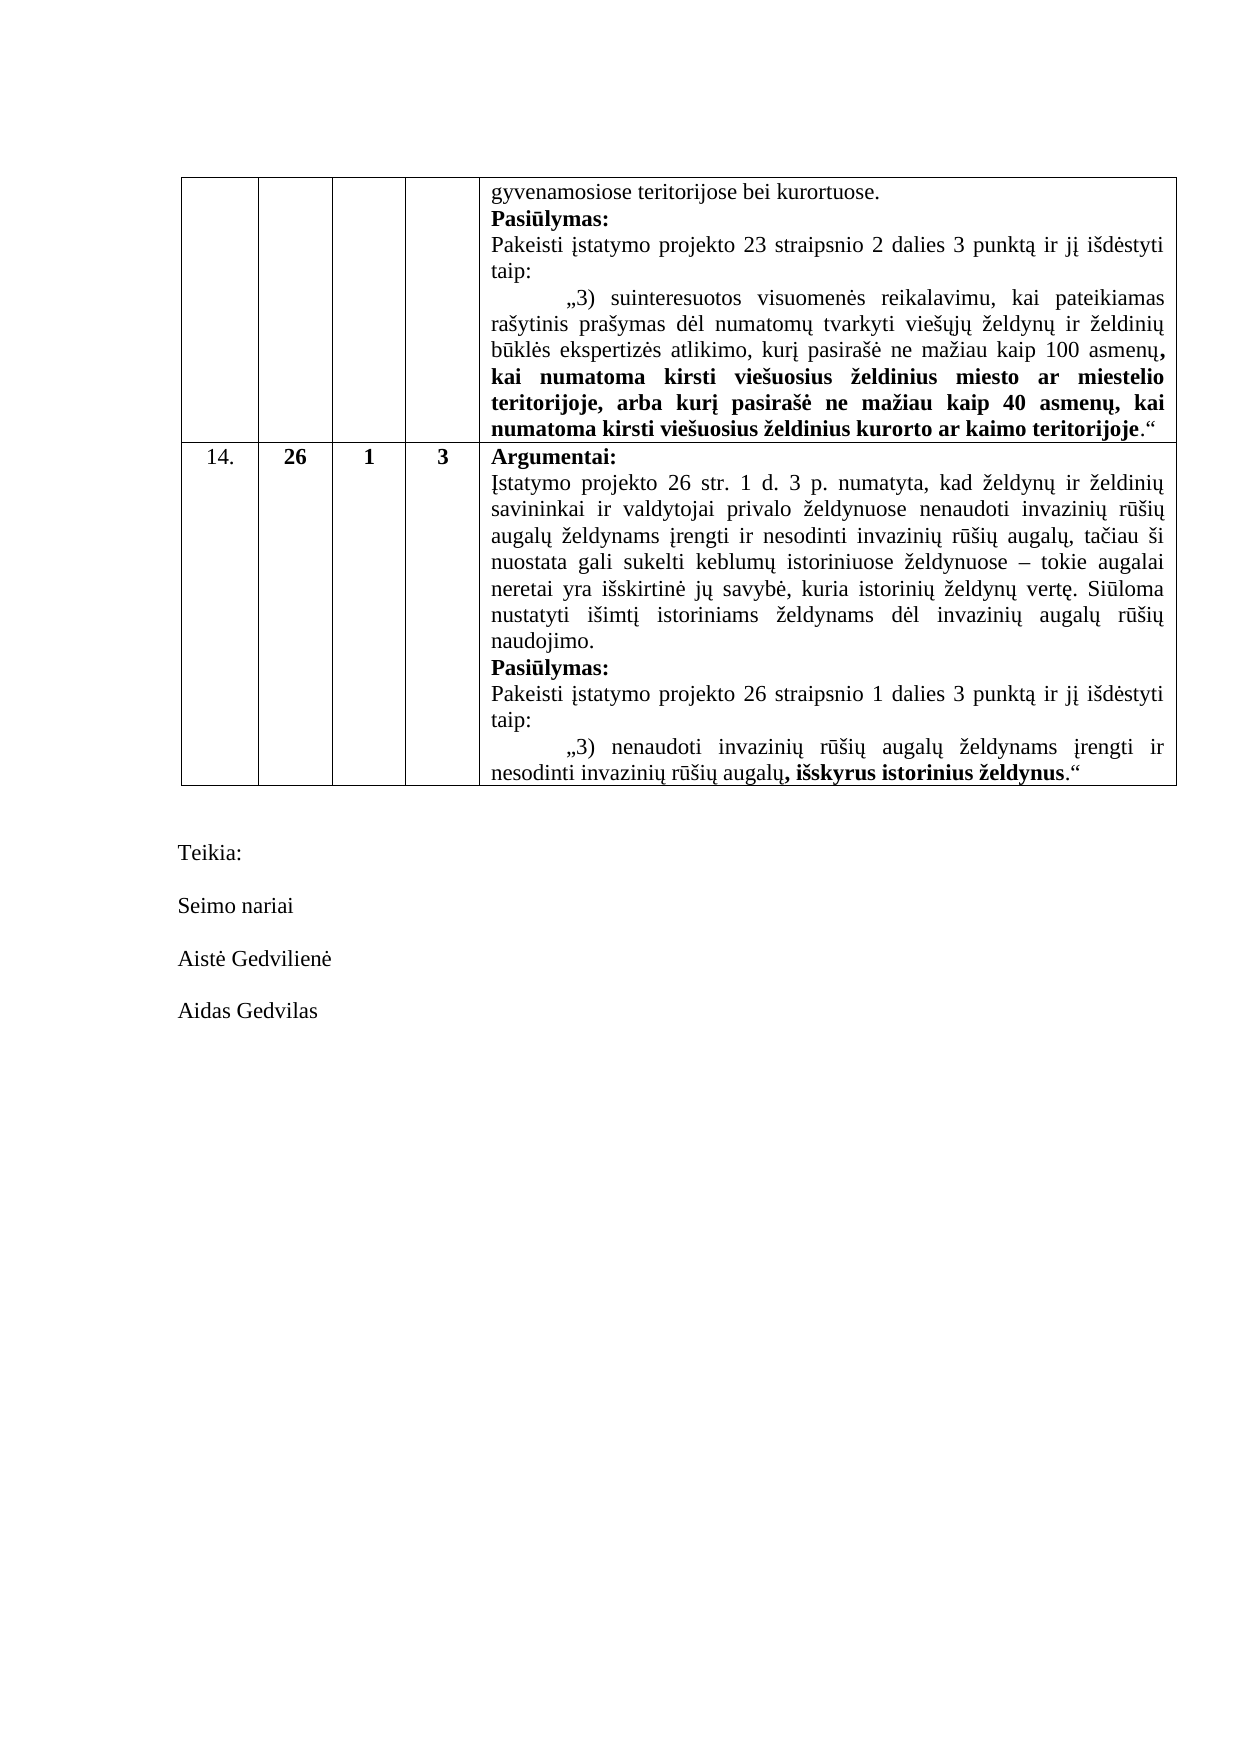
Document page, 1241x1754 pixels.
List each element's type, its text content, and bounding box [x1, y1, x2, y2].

text Seimo nariai [177, 892, 1181, 918]
table_cell 14. [182, 443, 258, 785]
table_cell 3 [406, 443, 479, 785]
text Aidas Gedvilas [177, 997, 1181, 1024]
text Aistė Gedvilienė [177, 944, 1181, 971]
table_cell 1 [333, 443, 405, 785]
table_cell Argumentai: Įstatymo projekto 26 str. 1 d. 3 p. numatyta, kad želdynų ir želdinių savininkai ir valdytojai privalo želdynuose nenaudoti invazinių rūšių augalų želdynams įrengti ir nesodinti invazinių rūšių augalų, tačiau ši nuostata gali sukelti keblumų istoriniuose želdynuose – tokie augalai neretai yra išskirtinė jų savybė, kuria istorinių želdynų vertę. Siūloma nustatyti išimtį istoriniams želdynams dėl invazinių augalų rūšių naudojimo. Pasiūlymas: Pakeisti įstatymo projekto 26 straipsnio 1 dalies 3 punktą ir jį išdėstyti taip: „3) nenaudoti invazinių rūšių augalų želdynams įrengti ir nesodinti invazinių rūšių augalų, išskyrus istorinius želdynus.“ [480, 443, 1176, 785]
table_cell gyvenamosiose teritorijose bei kurortuose. Pasiūlymas: Pakeisti įstatymo projekto 23 straipsnio 2 dalies 3 punktą ir jį išdėstyti taip: „3) suinteresuotos visuomenės reikalavimu, kai pateikiamas rašytinis prašymas dėl numatomų tvarkyti viešųjų želdynų ir želdinių būklės ekspertizės atlikimo, kurį pasirašė ne mažiau kaip 100 asmenų, kai numatoma kirsti viešuosius želdinius miesto ar miestelio teritorijoje, arba kurį pasirašė ne mažiau kaip 40 asmenų, kai numatoma kirsti viešuosius želdinius kurorto ar kaimo teritorijoje.“ [480, 178, 1176, 442]
table_cell [406, 178, 479, 442]
table_cell [333, 178, 405, 442]
text Teikia: [177, 839, 1181, 866]
table_cell 26 [259, 443, 332, 785]
table_cell [259, 178, 332, 442]
table_cell [182, 178, 258, 442]
